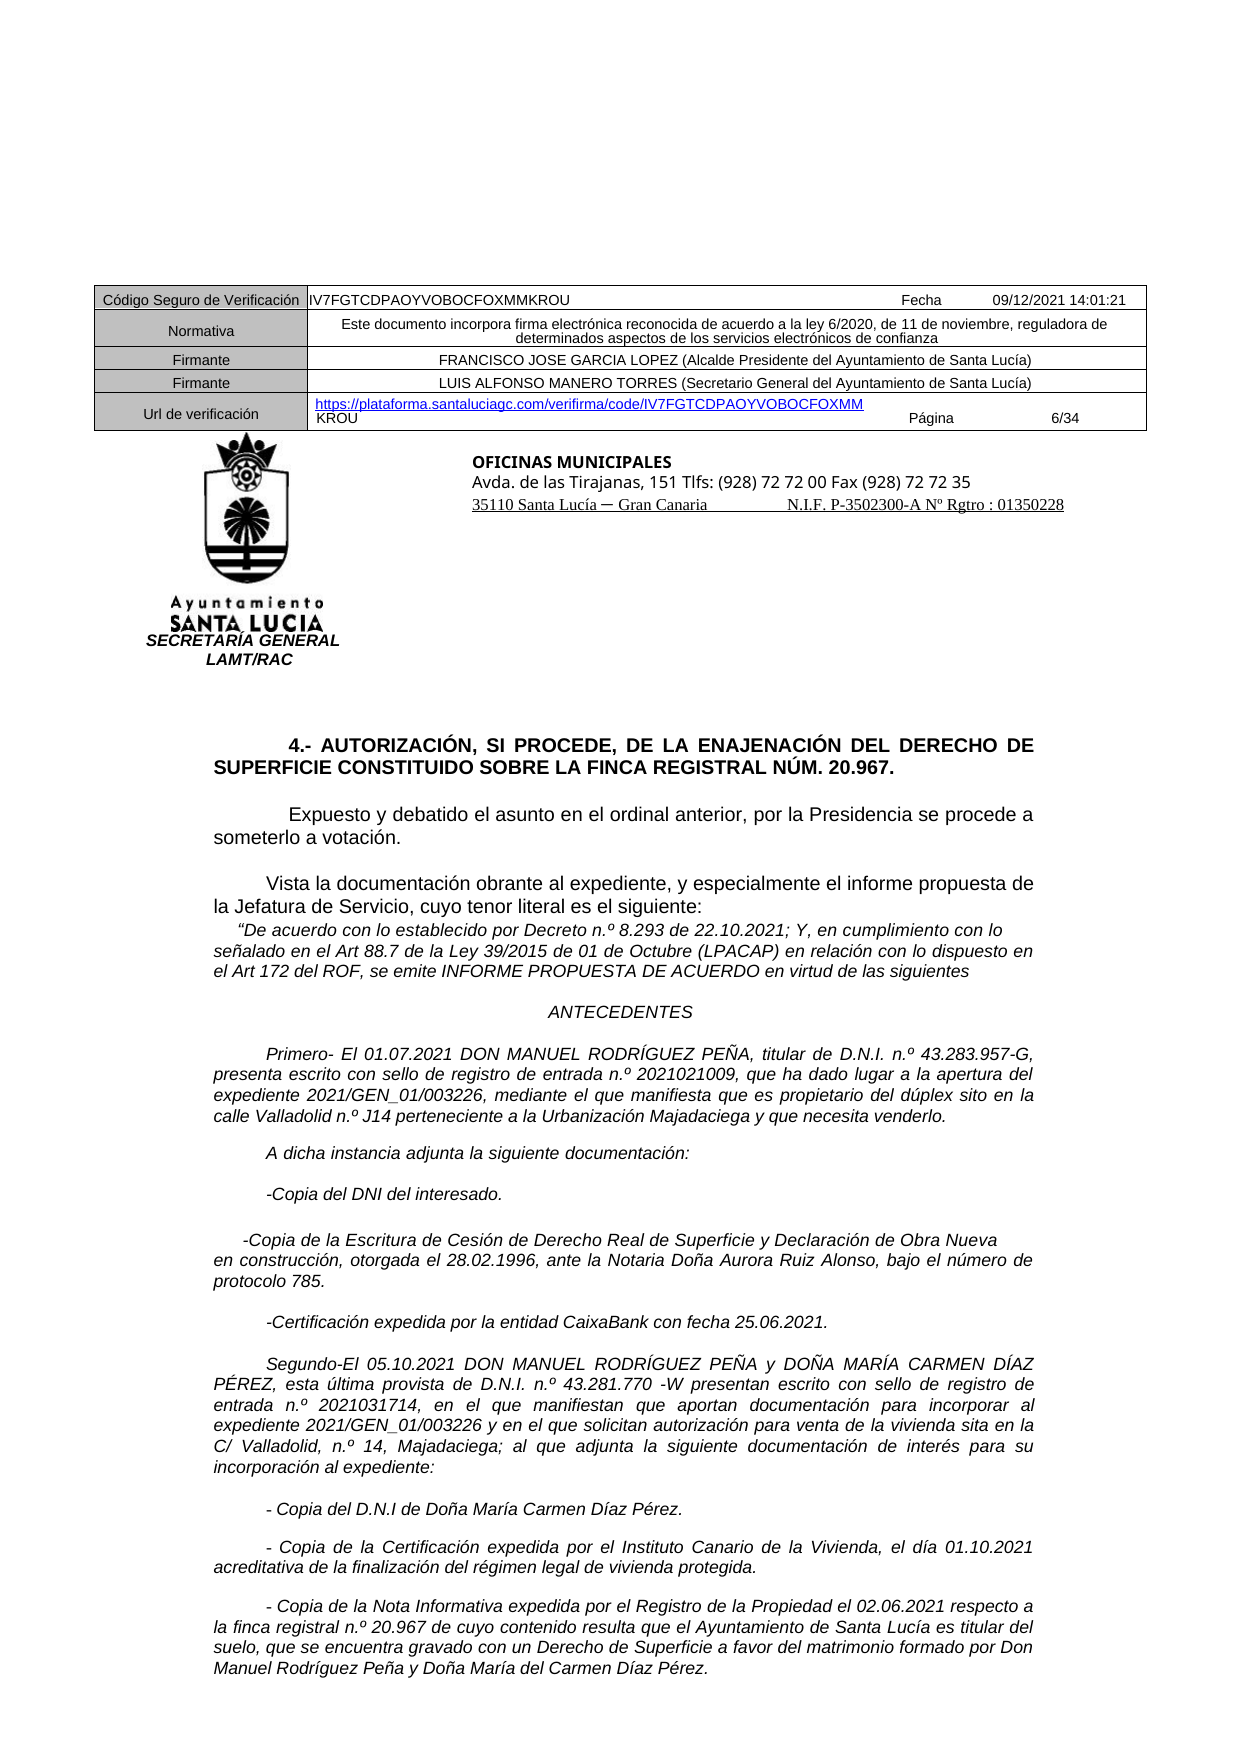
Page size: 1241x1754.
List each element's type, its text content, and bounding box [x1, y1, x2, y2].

table_header [93, 431, 344, 631]
table_header Código Seguro de Verificación [95, 286, 307, 308]
text -Certificación expedida por la entidad CaixaBank con fecha 25.06.2021. [266, 1312, 1148, 1333]
table_cell Firmante [95, 347, 307, 369]
text ANTECEDENTES [93, 1002, 1148, 1023]
text “De acuerdo con lo establecido por Decreto n.º 8.293 de 22.10.2021; Y, en cumplimiento con lo [93, 919, 1148, 940]
text Primero- El 01.07.2021 DON MANUEL RODRÍGUEZ PEÑA, titular de D.N.I. n.º 43.283.957-G, presenta escrito con sello de registro de entrada n.º 2021021009, que ha dado lugar a la apertura del expediente 2021/GEN_01/003226, mediante el que manifiesta que es propietario del dúplex sito en la calle Valladolid n.º J14 perteneciente a la Urbanización Majadaciega y que necesita venderlo. [213, 1044, 1035, 1126]
text Segundo-El 05.10.2021 DON MANUEL RODRÍGUEZ PEÑA y DOÑA MARÍA CARMEN DÍAZ PÉREZ, esta última provista de D.N.I. n.º 43.281.770 -W presentan escrito con sello de registro de entrada n.º 2021031714, en el que manifiestan que aportan documentación para incorporar al expediente 2021/GEN_01/003226 y en el que solicitan autorización para venta de la vivienda sita en la C/ Valladolid, n.º 14, Majadaciega; al que adjunta la siguiente documentación de interés para su incorporación al expediente: [213, 1353, 1035, 1477]
text 4.- AUTORIZACIÓN, SI PROCEDE, DE LA ENAJENACIÓN DEL DERECHO DE SUPERFICIE CONSTITUIDO SOBRE LA FINCA REGISTRAL NÚM. 20.967. [213, 734, 1035, 779]
text - Copia de la Nota Informativa expedida por el Registro de la Propiedad el 02.06.2021 respecto a la finca registral n.º 20.967 de cuyo contenido resulta que el Ayuntamiento de Santa Lucía es titular del suelo, que se encuentra gravado con un Derecho de Superficie a favor del matrimonio formado por Don Manuel Rodríguez Peña y Doña María del Carmen Díaz Pérez. [213, 1596, 1035, 1679]
table_cell Firmante [95, 370, 307, 392]
table_cell Url de verificación [95, 393, 307, 430]
table_cell [344, 631, 1147, 670]
text A dicha instancia adjunta la siguiente documentación: -Copia del DNI del interesado. [266, 1127, 690, 1209]
table_cell Normativa [95, 310, 307, 346]
text - Copia del D.N.I de Doña María Carmen Díaz Pérez. [266, 1498, 1148, 1519]
text señalado en el Art 88.7 de la Ley 39/2015 de 01 de Octubre (LPACAP) en relación con lo dispuesto en el Art 172 del ROF, se emite INFORME PROPUESTA DE ACUERDO en virtud de las siguientes [213, 941, 1035, 982]
table_cell https://plataforma.santaluciagc.com/verifirma/code/IV7FGTCDPAOYVOBOCFOXMM KROU Página 6/34 [308, 393, 1146, 430]
text en construcción, otorgada el 28.02.1996, ante la Notaria Doña Aurora Ruiz Alonso, bajo el número de protocolo 785. [213, 1250, 1035, 1291]
picture [171, 432, 323, 632]
table_header OFICINAS MUNICIPALES Avda. de las Tirajanas, 151 Tlfs: (928) 72 72 00 Fax (928) 72 72 35 35110 Santa Lucía – Gran Canaria N.I.F. P-3502300-A Nº Rgtro : 01350228 [344, 431, 1147, 631]
table_cell Este documento incorpora firma electrónica reconocida de acuerdo a la ley 6/2020, de 11 de noviembre, reguladora de determinados aspectos de los servicios electrónicos de confianza [308, 310, 1146, 346]
text Expuesto y debatido el asunto en el ordinal anterior, por la Presidencia se procede a someterlo a votación. [213, 803, 1035, 849]
table_cell SECRETARÍA GENERAL LAMT/RAC [93, 631, 344, 670]
text Vista la documentación obrante al expediente, y especialmente el informe propuesta de la Jefatura de Servicio, cuyo tenor literal es el siguiente: [213, 872, 1035, 918]
table_cell FRANCISCO JOSE GARCIA LOPEZ (Alcalde Presidente del Ayuntamiento de Santa Lucía) [308, 347, 1146, 369]
text - Copia de la Certificación expedida por el Instituto Canario de la Vivienda, el día 01.10.2021 acreditativa de la finalización del régimen legal de vivienda protegida. [213, 1537, 1035, 1578]
text -Copia de la Escritura de Cesión de Derecho Real de Superficie y Declaración de Obra Nueva [93, 1229, 1148, 1250]
table_cell LUIS ALFONSO MANERO TORRES (Secretario General del Ayuntamiento de Santa Lucía) [308, 370, 1146, 392]
table_header IV7FGTCDPAOYVOBOCFOXMMKROU Fecha 09/12/2021 14:01:21 [308, 286, 1146, 308]
